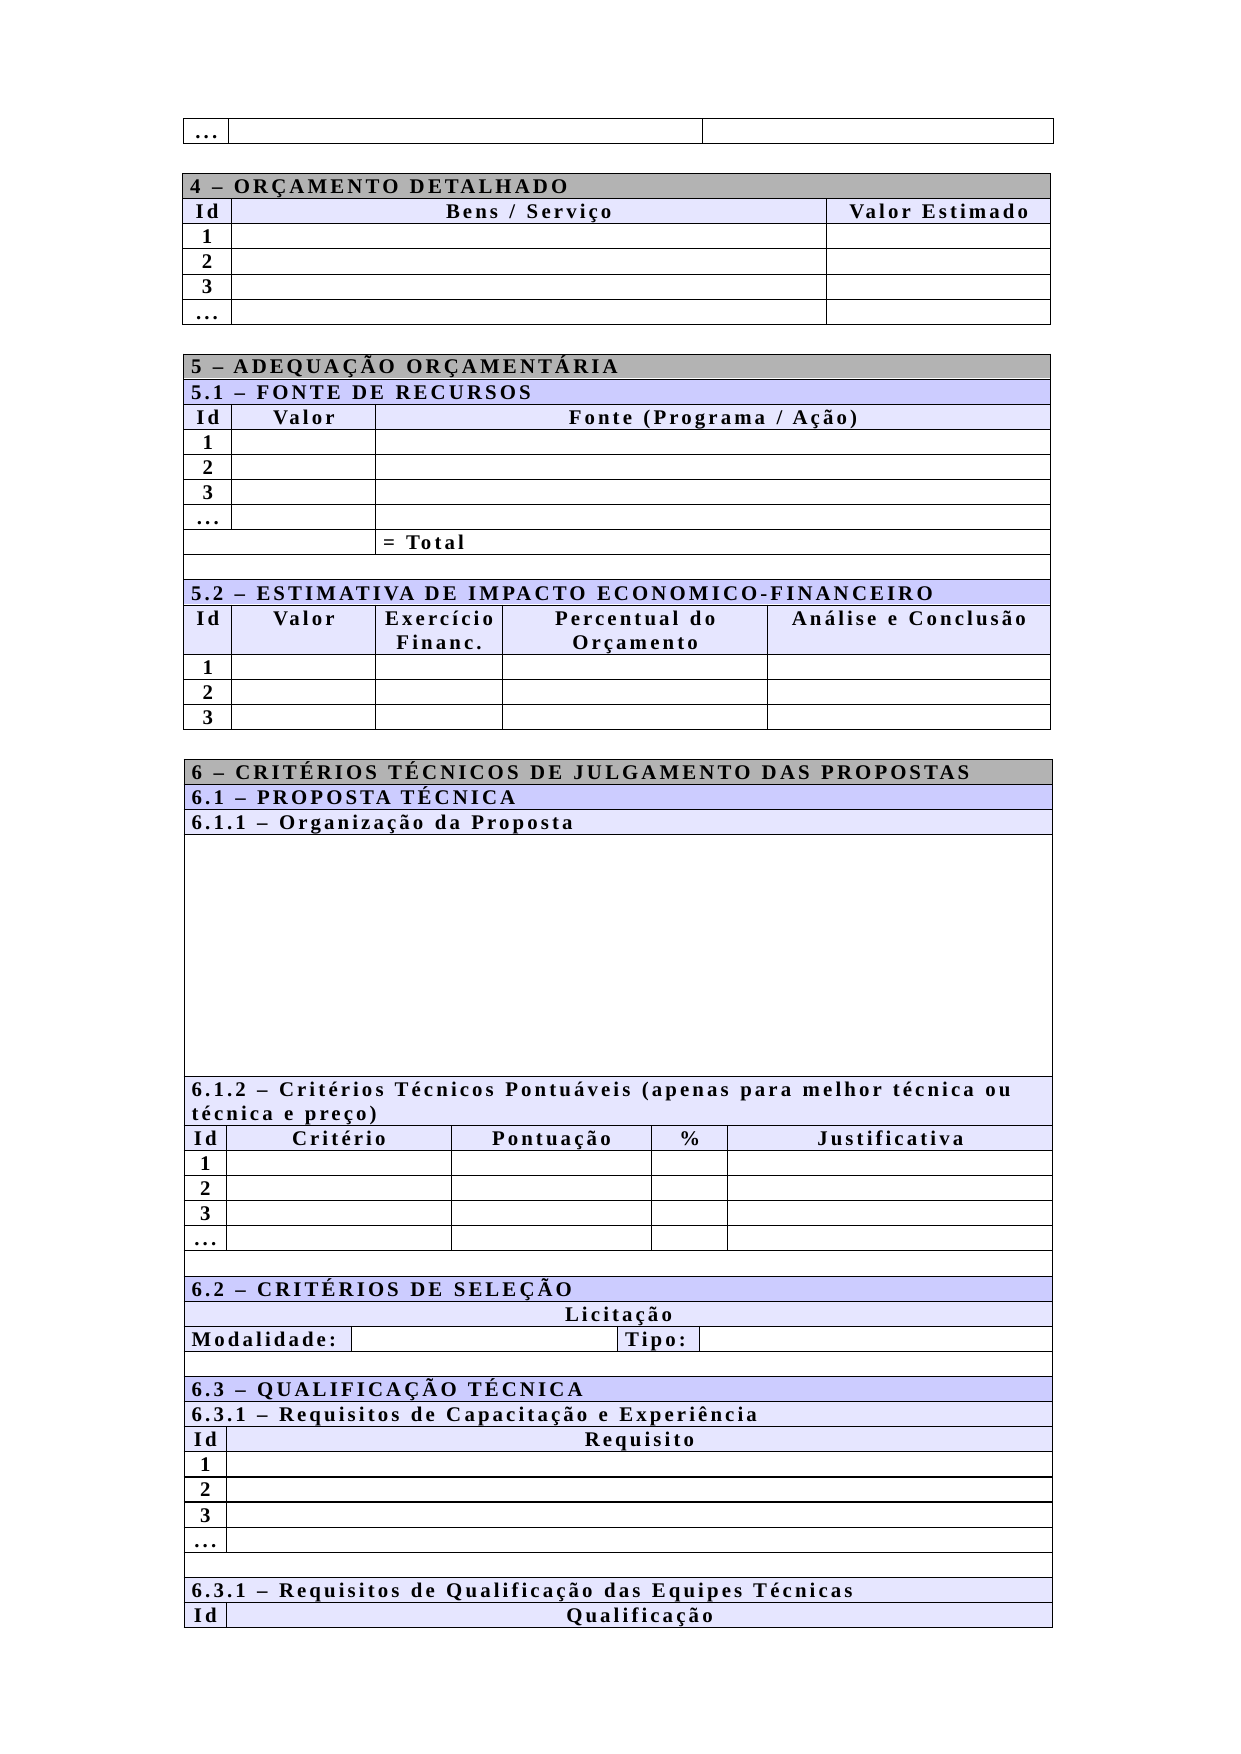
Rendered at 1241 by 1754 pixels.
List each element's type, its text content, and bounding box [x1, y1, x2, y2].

table_cell [652, 1226, 727, 1250]
table_cell Critério [227, 1126, 451, 1150]
table_cell Modalidade: [185, 1327, 351, 1351]
table_cell Valor [232, 405, 375, 429]
table_cell [227, 1151, 451, 1175]
table_cell [232, 300, 826, 324]
table_cell [652, 1201, 727, 1225]
table_cell [227, 1452, 1052, 1476]
table_cell [227, 1478, 1052, 1501]
table_cell Id [185, 1126, 226, 1150]
table_cell 3 [185, 1201, 226, 1225]
table_cell [652, 1151, 727, 1175]
table_cell [227, 1201, 451, 1225]
table_cell [232, 455, 375, 479]
table_header 6 – CRITÉRIOS TÉCNICOS DE JULGAMENTO DAS PROPOSTAS [185, 760, 1052, 784]
table_cell Valor Estimado [827, 199, 1050, 223]
table_cell [768, 655, 1050, 679]
table_cell 6.1 – PROPOSTA TÉCNICA [185, 785, 1052, 809]
table_cell [503, 680, 767, 704]
table_cell [232, 480, 375, 504]
table_cell [452, 1176, 651, 1200]
table_cell [232, 249, 826, 273]
table_cell Exercício Financ. [376, 606, 502, 654]
table_cell Fonte (Programa / Ação) [376, 405, 1050, 429]
table_cell [185, 835, 1052, 1076]
table_cell [728, 1176, 1052, 1200]
table_cell [376, 455, 1050, 479]
table_cell 6.1.1 – Organização da Proposta [185, 810, 1052, 834]
table_cell [352, 1327, 617, 1351]
table_cell Id [184, 606, 231, 654]
table_cell [185, 1553, 1052, 1577]
table_cell 3 [185, 1503, 226, 1527]
table_cell [452, 1151, 651, 1175]
table_cell Id [183, 199, 231, 223]
table_cell [768, 705, 1050, 729]
table_cell [227, 1528, 1052, 1552]
table_cell [452, 1201, 651, 1225]
table_cell [728, 1201, 1052, 1225]
table_cell [232, 705, 375, 729]
table_cell Licitação [185, 1302, 1052, 1326]
table_cell 6.2 – CRITÉRIOS DE SELEÇÃO [185, 1277, 1052, 1301]
table_cell [229, 119, 702, 143]
table_header 4 – ORÇAMENTO DETALHADO [183, 174, 1050, 198]
table_cell % [652, 1126, 727, 1150]
table_cell 3 [183, 275, 231, 298]
table_cell ... [184, 119, 228, 143]
table_cell [728, 1151, 1052, 1175]
table_cell [376, 430, 1050, 454]
table_cell [227, 1503, 1052, 1527]
table_cell [827, 275, 1050, 298]
table_cell [768, 680, 1050, 704]
table_header 5 – ADEQUAÇÃO ORÇAMENTÁRIA [184, 355, 1050, 378]
table_cell [376, 655, 502, 679]
table_cell [232, 655, 375, 679]
table_cell [652, 1176, 727, 1200]
table_cell 1 [185, 1452, 226, 1476]
table_cell ... [183, 300, 231, 324]
table_cell 1 [184, 655, 231, 679]
table_cell 2 [185, 1176, 226, 1200]
table_cell Id [184, 405, 231, 429]
table_cell ... [184, 505, 231, 529]
table_cell [827, 300, 1050, 324]
table_cell Percentual do Orçamento [503, 606, 767, 654]
table_cell [376, 480, 1050, 504]
table_cell [227, 1226, 451, 1250]
table_cell 1 [183, 224, 231, 248]
table_cell [185, 1251, 1052, 1276]
table_cell 6.3 – QUALIFICAÇÃO TÉCNICA [185, 1377, 1052, 1401]
table_cell [376, 505, 1050, 529]
table_cell [232, 680, 375, 704]
table_cell [827, 249, 1050, 273]
table_cell 6.3.1 – Requisitos de Capacitação e Experiência [185, 1402, 1052, 1426]
table_cell Pontuação [452, 1126, 651, 1150]
table_cell [503, 655, 767, 679]
table_cell 2 [183, 249, 231, 273]
table_cell Justificativa [728, 1126, 1052, 1150]
table_cell [184, 555, 1050, 579]
table_cell Id [185, 1603, 226, 1627]
table_cell [232, 224, 826, 248]
table_cell 2 [184, 680, 231, 704]
table_cell = Total [376, 530, 1050, 554]
table_cell [700, 1327, 1052, 1351]
table_cell [503, 705, 767, 729]
table_cell 1 [184, 430, 231, 454]
table_cell 5.1 – FONTE DE RECURSOS [184, 380, 1050, 404]
table_cell [376, 705, 502, 729]
table_cell [376, 680, 502, 704]
table_cell [227, 1176, 451, 1200]
table_cell ... [185, 1528, 226, 1552]
table_cell [232, 505, 375, 529]
table_cell Análise e Conclusão [768, 606, 1050, 654]
table_cell 2 [185, 1478, 226, 1501]
table_cell Requisito [227, 1427, 1052, 1451]
table_cell [184, 530, 375, 554]
table_cell [232, 430, 375, 454]
table_cell [185, 1352, 1052, 1376]
table_cell 3 [184, 480, 231, 504]
table_cell 6.1.2 – Critérios Técnicos Pontuáveis (apenas para melhor técnica ou técnica e preço) [185, 1077, 1052, 1125]
table_cell 1 [185, 1151, 226, 1175]
table_cell Tipo: [618, 1327, 699, 1351]
table_cell ... [185, 1226, 226, 1250]
table_cell [827, 224, 1050, 248]
table_cell 3 [184, 705, 231, 729]
table_cell [452, 1226, 651, 1250]
table_cell Qualificação [227, 1603, 1052, 1627]
table_cell [703, 119, 1053, 143]
table_cell Id [185, 1427, 226, 1451]
table_cell 2 [184, 455, 231, 479]
table_cell 6.3.1 – Requisitos de Qualificação das Equipes Técnicas [185, 1578, 1052, 1602]
table_cell [728, 1226, 1052, 1250]
table_cell 5.2 – ESTIMATIVA DE IMPACTO ECONOMICO-FINANCEIRO [184, 580, 1050, 604]
table_cell [232, 275, 826, 298]
table_cell Valor [232, 606, 375, 654]
table_cell Bens / Serviço [232, 199, 826, 223]
